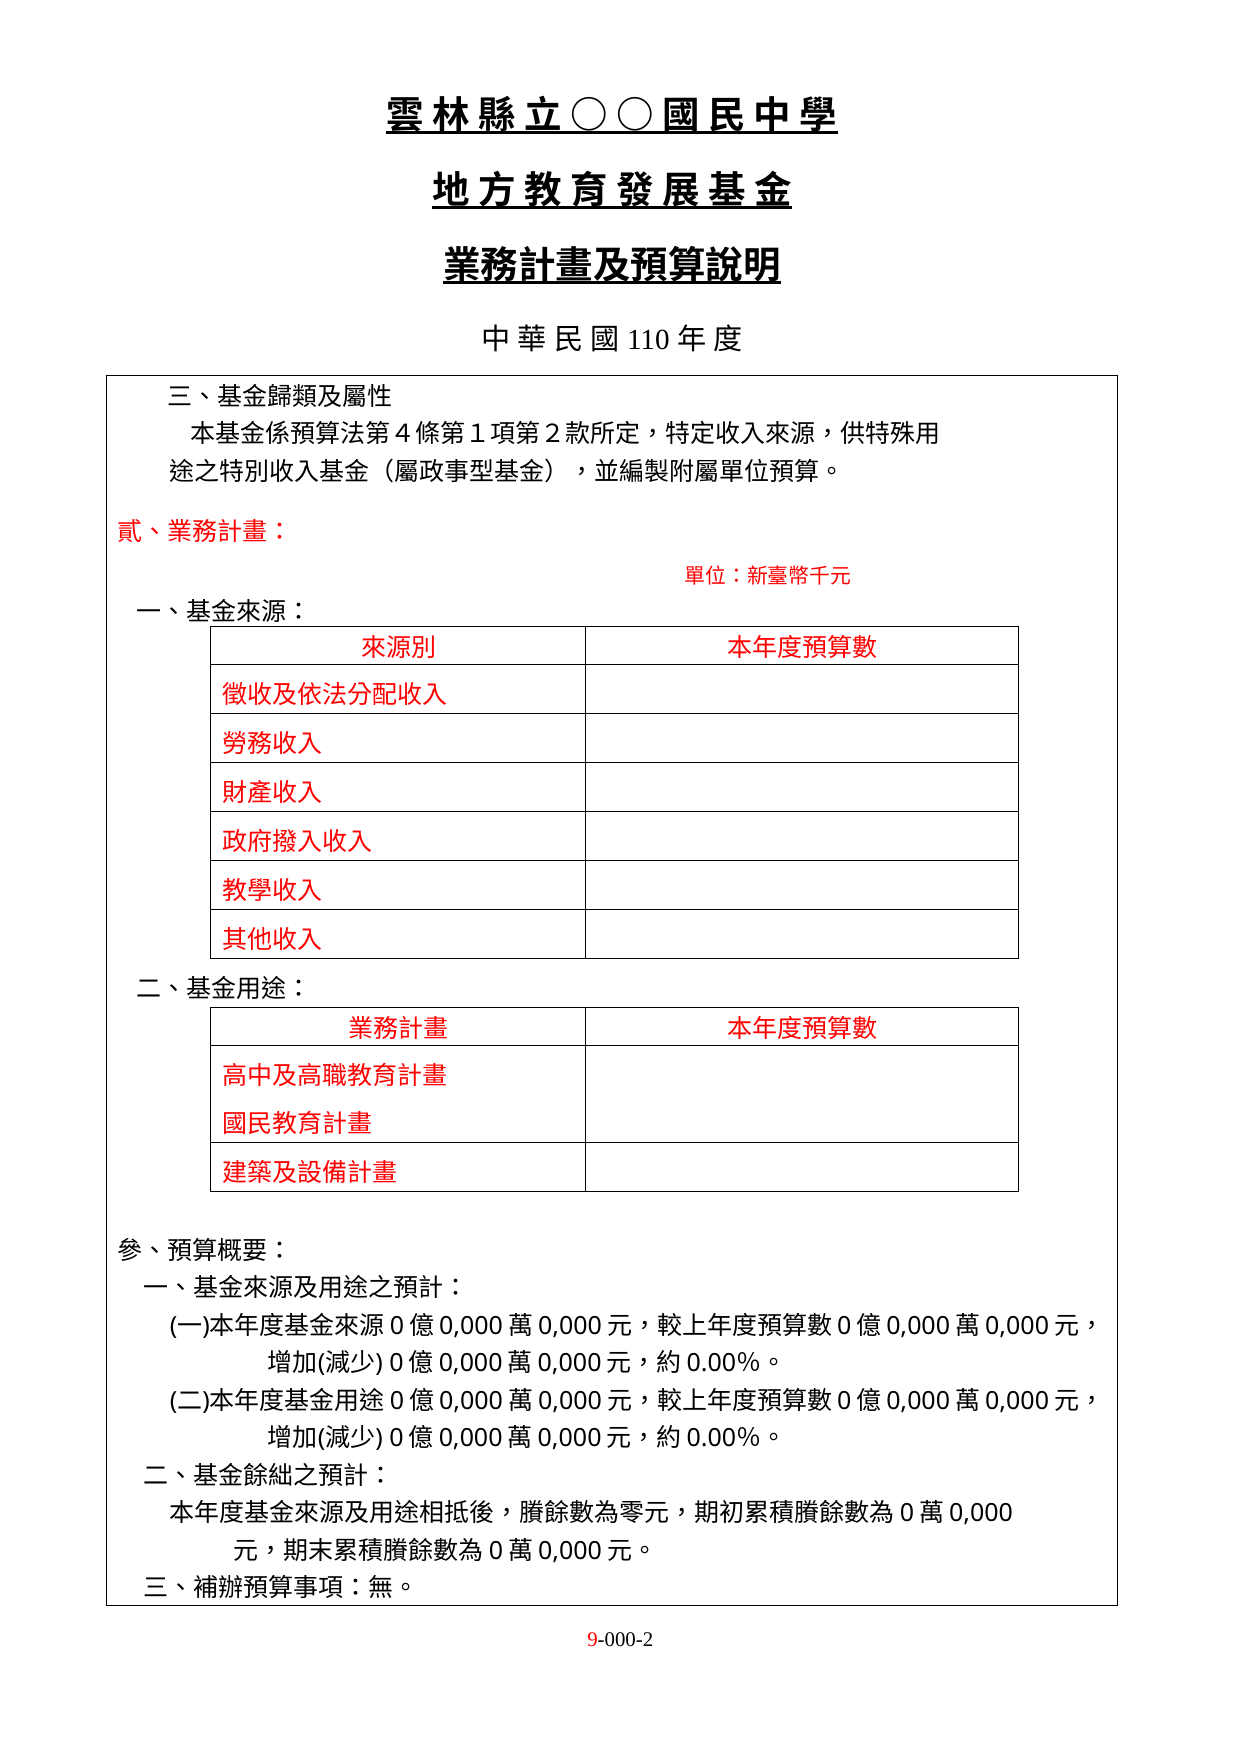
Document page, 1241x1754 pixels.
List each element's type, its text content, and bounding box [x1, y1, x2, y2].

table_cell 教學收入 [211, 861, 585, 909]
table_cell 財產收入 [211, 763, 585, 811]
table_header 業務計畫 [211, 1008, 585, 1045]
table_cell 其他收入 [211, 910, 585, 958]
table_cell [586, 665, 1018, 713]
table_cell [586, 1143, 1018, 1191]
table_header 本年度預算數 [586, 1008, 1018, 1045]
table_cell 建築及設備計畫 [211, 1143, 585, 1191]
table_header 本年度預算數 [586, 627, 1018, 664]
table_cell 徵收及依法分配收入 [211, 665, 585, 713]
table_cell [586, 910, 1018, 958]
table_cell [586, 861, 1018, 909]
table_cell [586, 812, 1018, 860]
table_cell 高中及高職教育計畫 國民教育計畫 [211, 1046, 585, 1142]
table_cell [586, 714, 1018, 762]
table_header 來源別 [211, 627, 585, 664]
table_cell 勞務收入 [211, 714, 585, 762]
table_cell 政府撥入收入 [211, 812, 585, 860]
table_cell 三、基金歸類及屬性 本基金係預算法第４條第１項第２款所定，特定收入來源，供特殊用 途之特別收入基金（屬政事型基金），並編製附屬單位預算。 貳、業務計畫： 單位：新臺幣千元 一、基金來源： 二、基金用途： 參、預算概要： 一、基金來源及用途之預計： (一)本年度基金來源0億0,000萬0,000元，較上年度預算數0億0,000萬0,000元，增加(減少) 0億0,000萬0,000元，約0.00％。 (二)本年度基金用途0億0,000萬0,000元，較上年度預算數0億0,000萬0,000元，增加(減少) 0億0,000萬0,000元，約0.00％。 二、基金餘絀之預計： 本年度基金來源及用途相抵後，賸餘數為零元，期初累積賸餘數為0萬0,000 元，期末累積賸餘數為0萬0,000元。 三、補辦預算事項：無。 [107, 376, 1117, 1605]
table_cell [586, 763, 1018, 811]
table_header 雲 林 縣 立 ○ ○ 國 民 中 學 地 方 教 育 發 展 基 金 業務計畫及預算說明 中 華 民 國 110 年 度 [106, 75, 1117, 374]
table_cell [586, 1046, 1018, 1142]
